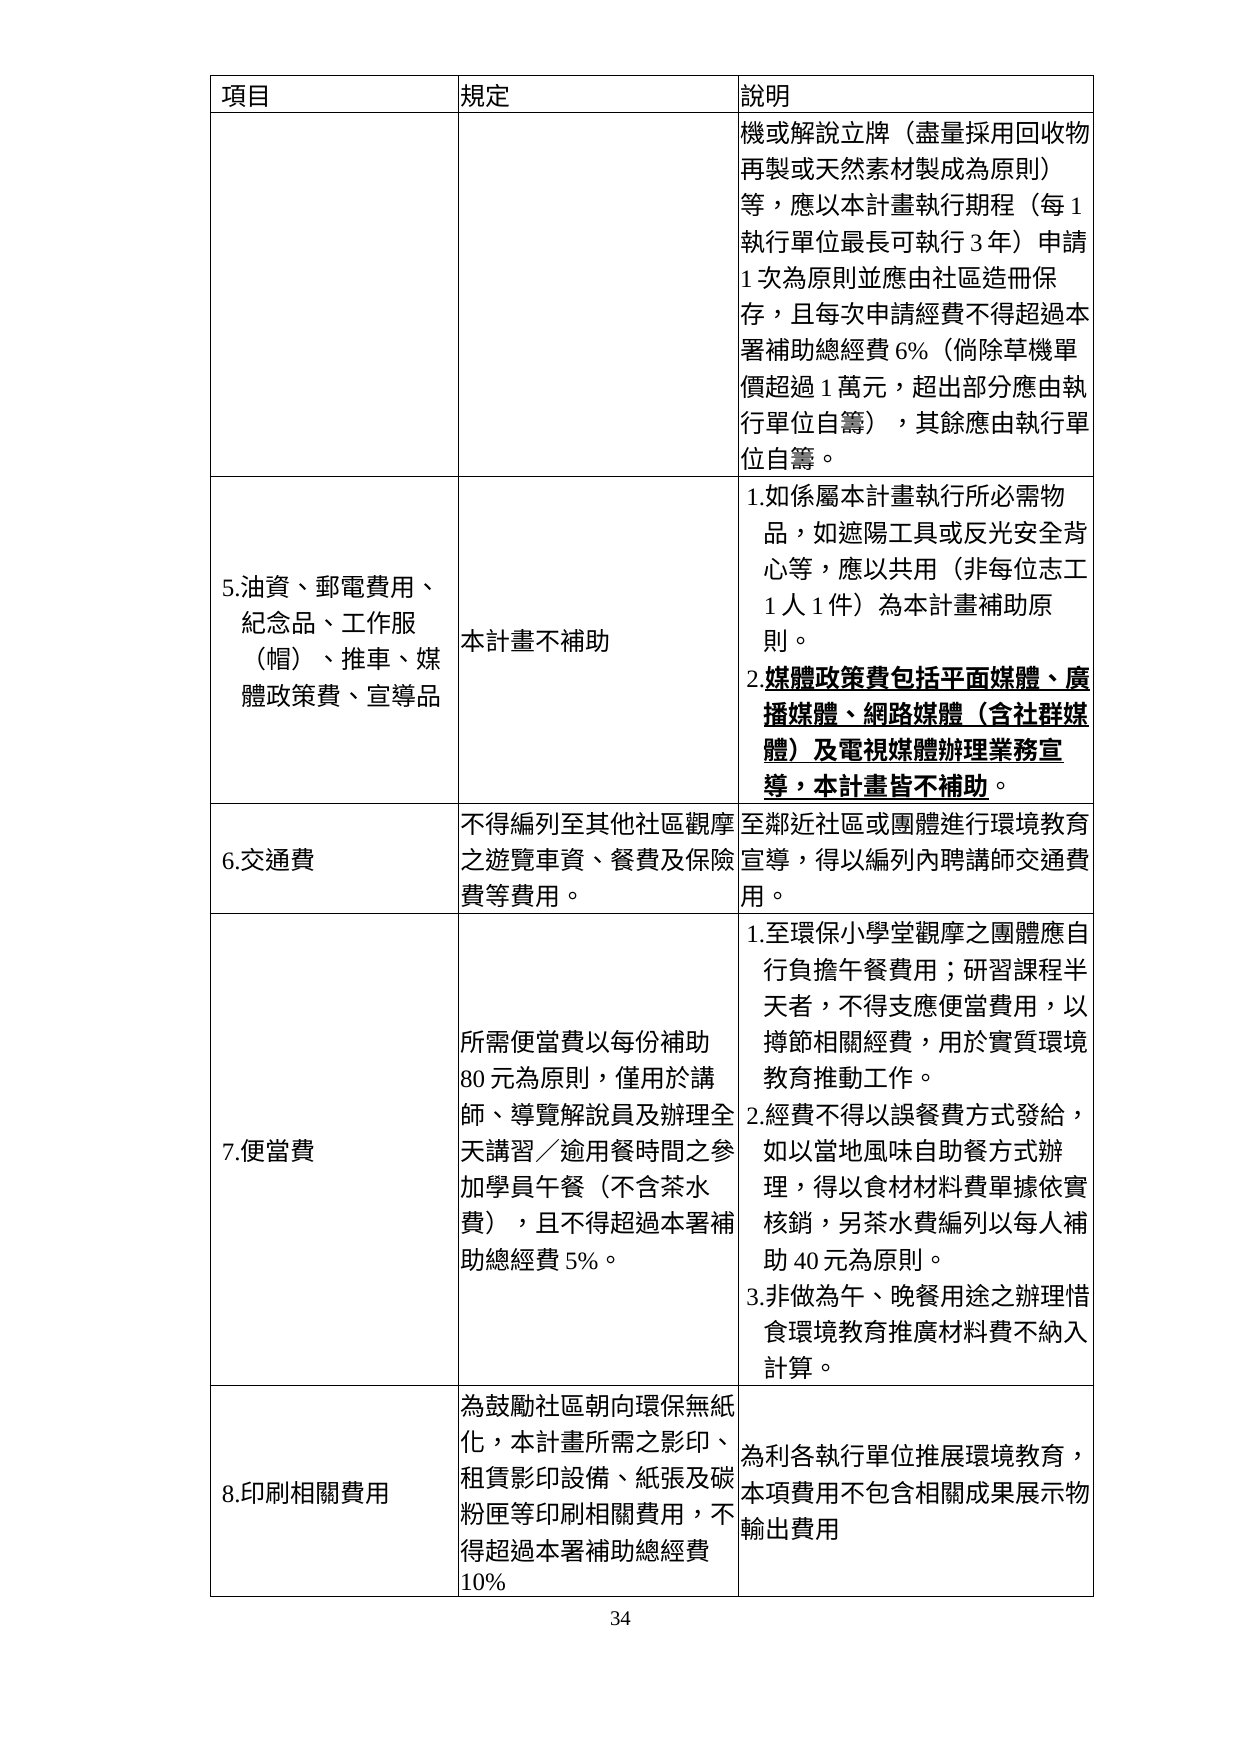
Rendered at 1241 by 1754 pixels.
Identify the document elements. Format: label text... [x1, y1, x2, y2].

table_cell 所需便當費以每份補助80元為原則，僅用於講師、導覽解說員及辦理全天講習／逾用餐時間之參加學員午餐（不含茶水費），且不得超過本署補助總經費5%。 [459, 914, 738, 1385]
table_cell 1.至環保小學堂觀摩之團體應自行負擔午餐費用；研習課程半天者，不得支應便當費用，以撙節相關經費，用於實質環境教育推動工作。 2.經費不得以誤餐費方式發給，如以當地風味自助餐方式辦理，得以食材材料費單據依實核銷，另茶水費編列以每人補助40元為原則。 3.非做為午、晚餐用途之辦理惜食環境教育推廣材料費不納入計算。 [739, 914, 1093, 1385]
table_cell 為鼓勵社區朝向環保無紙化，本計畫所需之影印、租賃影印設備、紙張及碳粉匣等印刷相關費用，不得超過本署補助總經費10% [459, 1386, 738, 1596]
table_cell 本計畫不補助 [459, 477, 738, 803]
table_cell 不得編列至其他社區觀摩之遊覽車資、餐費及保險費等費用。 [459, 804, 738, 913]
table_cell [211, 113, 458, 476]
table_cell 1.如係屬本計畫執行所必需物品，如遮陽工具或反光安全背心等，應以共用（非每位志工1人1件）為本計畫補助原則。 2.媒體政策費包括平面媒體、廣播媒體、網路媒體（含社群媒體）及電視媒體辦理業務宣導，本計畫皆不補助。 [739, 477, 1093, 803]
table_header 規定 [459, 76, 738, 112]
table_cell 為利各執行單位推展環境教育，本項費用不包含相關成果展示物輸出費用 [739, 1386, 1093, 1596]
table_cell 至鄰近社區或團體進行環境教育宣導，得以編列內聘講師交通費用。 [739, 804, 1093, 913]
table_cell 5.油資、郵電費用、紀念品、工作服（帽）、推車、媒體政策費、宣導品 [211, 477, 458, 803]
table_cell 機或解說立牌（盡量採用回收物再製或天然素材製成為原則）等，應以本計畫執行期程（每1執行單位最長可執行3年）申請1次為原則並應由社區造冊保存，且每次申請經費不得超過本署補助總經費6%（倘除草機單價超過1萬元，超出部分應由執行單位自籌），其餘應由執行單位自籌。 [739, 113, 1093, 476]
table_cell 6.交通費 [211, 804, 458, 913]
table_cell 7.便當費 [211, 914, 458, 1385]
table_header 說明 [739, 76, 1093, 112]
table_cell [459, 113, 738, 476]
table_header 項目 [211, 76, 458, 112]
table_cell 8.印刷相關費用 [211, 1386, 458, 1596]
